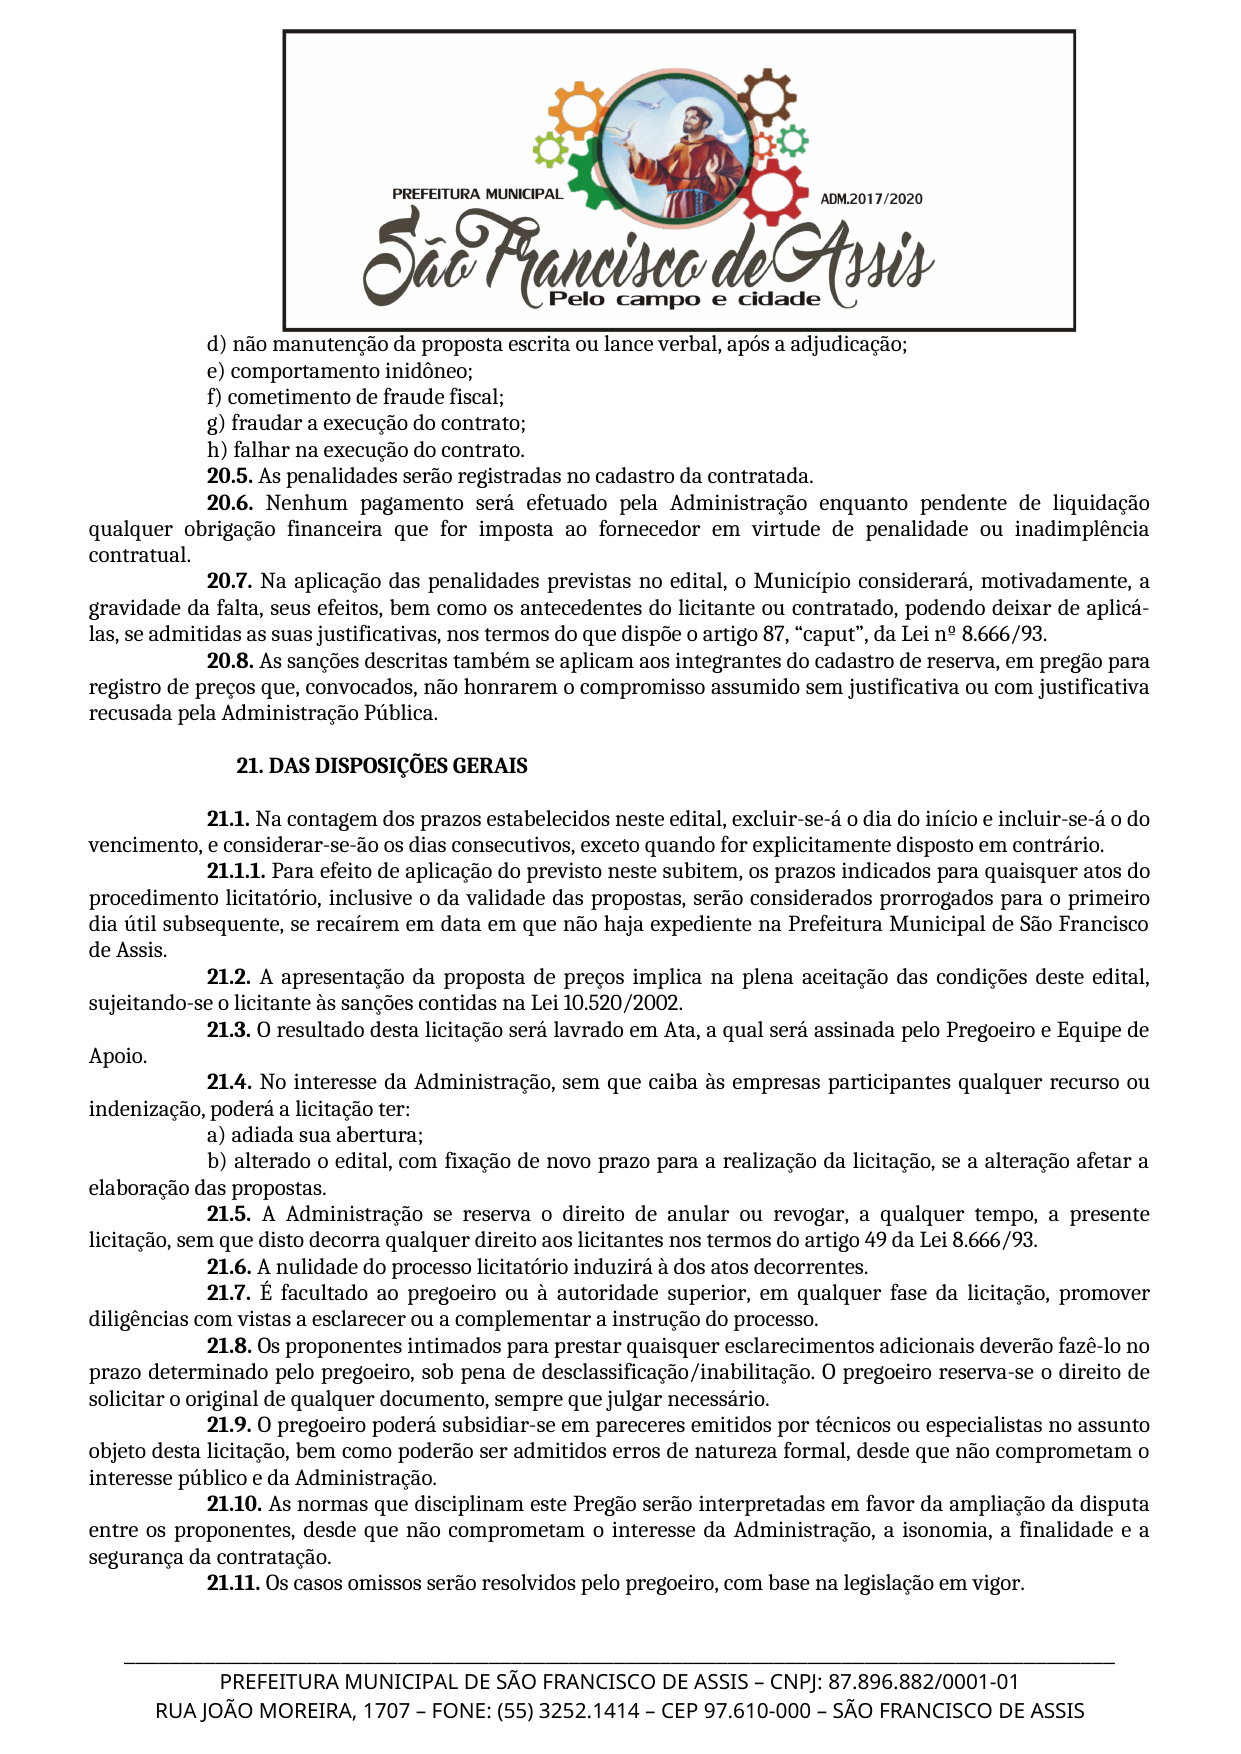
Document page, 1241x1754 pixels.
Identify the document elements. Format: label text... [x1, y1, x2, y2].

text 20.8. As sanções descritas também se aplicam aos integrantes do cadastro de reserva, em pregão para registro de preços que, convocados, não honrarem o compromisso assumido sem justificativa ou com justificativa recusada pela Administração Pública. [89, 647, 1152, 726]
text 21.6. A nulidade do processo licitatório induzirá à dos atos decorrentes. [89, 1253, 1152, 1280]
text a) adiada sua abertura; [89, 1122, 1152, 1148]
text 20.7. Na aplicação das penalidades previstas no edital, o Município considerará, motivadamente, a gravidade da falta, seus efeitos, bem como os antecedentes do licitante ou contratado, podendo deixar de aplicá-las, se admitidas as suas justificativas, nos termos do que dispõe o artigo 87, “caput”, da Lei nº 8.666/93. [89, 568, 1152, 647]
text f) cometimento de fraude fiscal; [89, 384, 1152, 410]
text 21.10. As normas que disciplinam este Pregão serão interpretadas em favor da ampliação da disputa entre os proponentes, desde que não comprometam o interesse da Administração, a isonomia, a finalidade e a segurança da contratação. [89, 1491, 1152, 1570]
text d) não manutenção da proposta escrita ou lance verbal, após a adjudicação; [89, 331, 1152, 357]
text 21.2. A apresentação da proposta de preços implica na plena aceitação das condições deste edital, sujeitando-se o licitante às sanções contidas na Lei 10.520/2002. [89, 964, 1152, 1016]
text 21.9. O pregoeiro poderá subsidiar-se em pareceres emitidos por técnicos ou especialistas no assunto objeto desta licitação, bem como poderão ser admitidos erros de natureza formal, desde que não comprometam o interesse público e da Administração. [89, 1412, 1152, 1491]
text 21.1. Na contagem dos prazos estabelecidos neste edital, excluir-se-á o dia do início e incluir-se-á o do vencimento, e considerar-se-ão os dias consecutivos, exceto quando for explicitamente disposto em contrário. [89, 806, 1152, 858]
text 21.11. Os casos omissos serão resolvidos pelo pregoeiro, com base na legislação em vigor. [89, 1570, 1152, 1596]
text 20.6. Nenhum pagamento será efetuado pela Administração enquanto pendente de liquidação qualquer obrigação financeira que for imposta ao fornecedor em virtude de penalidade ou inadimplência contratual. [89, 489, 1152, 568]
text 21. DAS DISPOSIÇÕES GERAIS [89, 753, 1152, 779]
text g) fraudar a execução do contrato; [89, 410, 1152, 437]
text h) falhar na execução do contrato. [89, 437, 1152, 463]
text 21.7. É facultado ao pregoeiro ou à autoridade superior, em qualquer fase da licitação, promover diligências com vistas a esclarecer ou a complementar a instrução do processo. [89, 1280, 1152, 1333]
text b) alterado o edital, com fixação de novo prazo para a realização da licitação, se a alteração afetar a elaboração das propostas. [89, 1148, 1152, 1201]
text 21.4. No interesse da Administração, sem que caiba às empresas participantes qualquer recurso ou indenização, poderá a licitação ter: [89, 1069, 1152, 1122]
text 21.8. Os proponentes intimados para prestar quaisquer esclarecimentos adicionais deverão fazê-lo no prazo determinado pelo pregoeiro, sob pena de desclassificação/inabilitação. O pregoeiro reserva-se o direito de solicitar o original de qualquer documento, sempre que julgar necessário. [89, 1333, 1152, 1412]
text 21.5. A Administração se reserva o direito de anular ou revogar, a qualquer tempo, a presente licitação, sem que disto decorra qualquer direito aos licitantes nos termos do artigo 49 da Lei 8.666/93. [89, 1201, 1152, 1253]
text 21.1.1. Para efeito de aplicação do previsto neste subitem, os prazos indicados para quaisquer atos do procedimento licitatório, inclusive o da validade das propostas, serão considerados prorrogados para o primeiro dia útil subsequente, se recaírem em data em que não haja expediente na Prefeitura Municipal de São Francisco de Assis. [89, 858, 1152, 964]
text 21.3. O resultado desta licitação será lavrado em Ata, a qual será assinada pelo Pregoeiro e Equipe de Apoio. [89, 1016, 1152, 1069]
text e) comportamento inidôneo; [89, 357, 1152, 384]
text 20.5. As penalidades serão registradas no cadastro da contratada. [89, 463, 1152, 489]
